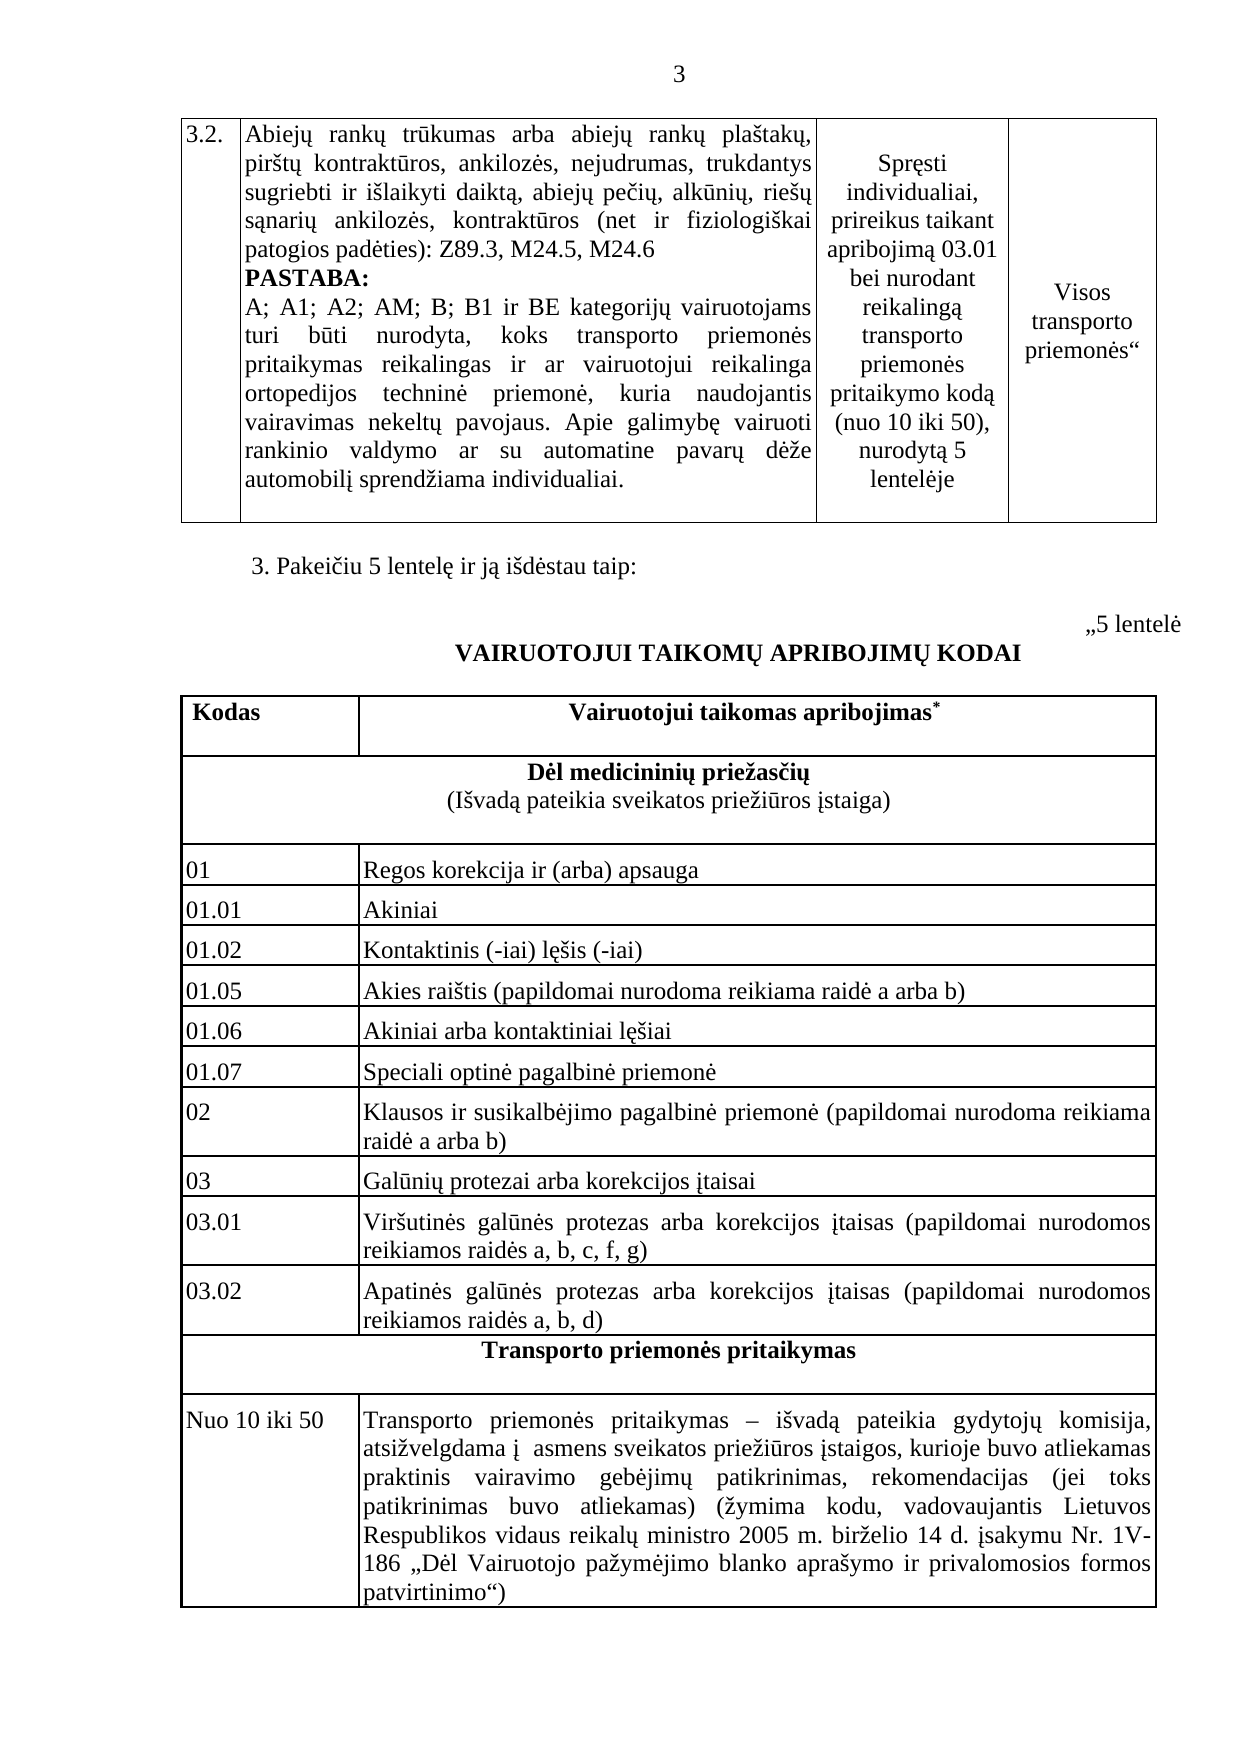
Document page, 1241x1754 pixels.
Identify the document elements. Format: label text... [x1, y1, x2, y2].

table_cell Visos transporto priemonės“ [1009, 119, 1156, 522]
table_cell Akiniai arba kontaktiniai lęšiai [360, 1007, 1155, 1045]
table_header Vairuotojui taikomas apribojimas* [360, 697, 1155, 755]
table_cell Akiniai [360, 886, 1155, 924]
table_cell Regos korekcija ir (arba) apsauga [360, 845, 1155, 883]
table_cell Viršutinės galūnės protezas arba korekcijos įtaisas (papildomai nurodomos reikiamos raidės a, b, c, f, g) [360, 1197, 1155, 1264]
table_cell 01 [183, 845, 358, 883]
table_cell Spręsti individualiai, prireikus taikant apribojimą 03.01 bei nurodant reikalingą transporto priemonės pritaikymo kodą (nuo 10 iki 50), nurodytą 5 lentelėje [817, 119, 1008, 522]
table_cell 02 [183, 1088, 358, 1155]
text VAIRUOTOJUI TAIKOMŲ APRIBOJIMŲ KODAI [295, 638, 1181, 666]
table_cell 01.01 [183, 886, 358, 924]
table_cell Akies raištis (papildomai nurodoma reikiama raidė a arba b) [360, 966, 1155, 1005]
table_cell 03.02 [183, 1266, 358, 1333]
table_cell 01.07 [183, 1047, 358, 1086]
table_cell Klausos ir susikalbėjimo pagalbinė priemonė (papildomai nurodoma reikiama raidė a arba b) [360, 1088, 1155, 1155]
table_cell Transporto priemonės pritaikymas [183, 1336, 1155, 1393]
table_cell 01.02 [183, 926, 358, 964]
table_cell 03.01 [183, 1197, 358, 1264]
table_cell Abiejų rankų trūkumas arba abiejų rankų plaštakų, pirštų kontraktūros, ankilozės, nejudrumas, trukdantys sugriebti ir išlaikyti daiktą, abiejų pečių, alkūnių, riešų sąnarių ankilozės, kontraktūros (net ir fiziologiškai patogios padėties): Z89.3, M24.5, M24.6 PASTABA: A; A1; A2; AM; B; B1 ir BE kategorijų vairuotojams turi būti nurodyta, koks transporto priemonės pritaikymas reikalingas ir ar vairuotojui reikalinga ortopedijos techninė priemonė, kuria naudojantis vairavimas nekeltų pavojaus. Apie galimybę vairuoti rankinio valdymo ar su automatine pavarų dėže automobilį sprendžiama individualiai. [241, 119, 816, 522]
table_cell Speciali optinė pagalbinė priemonė [360, 1047, 1155, 1086]
table_cell Kontaktinis (-iai) lęšis (-iai) [360, 926, 1155, 964]
table_cell 01.06 [183, 1007, 358, 1045]
text „5 lentelė [295, 609, 1181, 638]
table_cell 03 [183, 1157, 358, 1195]
table_cell Dėl medicininių priežasčių (Išvadą pateikia sveikatos priežiūros įstaiga) [183, 757, 1155, 843]
table_cell Transporto priemonės pritaikymas – išvadą pateikia gydytojų komisija, atsižvelgdama į asmens sveikatos priežiūros įstaigos, kurioje buvo atliekamas praktinis vairavimo gebėjimų patikrinimas, rekomendacijas (jei toks patikrinimas buvo atliekamas) (žymima kodu, vadovaujantis Lietuvos Respublikos vidaus reikalų ministro 2005 m. birželio 14 d. įsakymu Nr. 1V-186 „Dėl Vairuotojo pažymėjimo blanko aprašymo ir privalomosios formos patvirtinimo“) [360, 1395, 1155, 1606]
table_cell Nuo 10 iki 50 [183, 1395, 358, 1606]
table_cell 3.2. [182, 119, 240, 522]
table_cell Apatinės galūnės protezas arba korekcijos įtaisas (papildomai nurodomos reikiamos raidės a, b, d) [360, 1266, 1155, 1333]
table_cell 01.05 [183, 966, 358, 1005]
text 3. Pakeičiu 5 lentelę ir ją išdėstau taip: [177, 551, 1181, 580]
table_cell Galūnių protezai arba korekcijos įtaisai [360, 1157, 1155, 1195]
table_header Kodas [183, 697, 358, 755]
